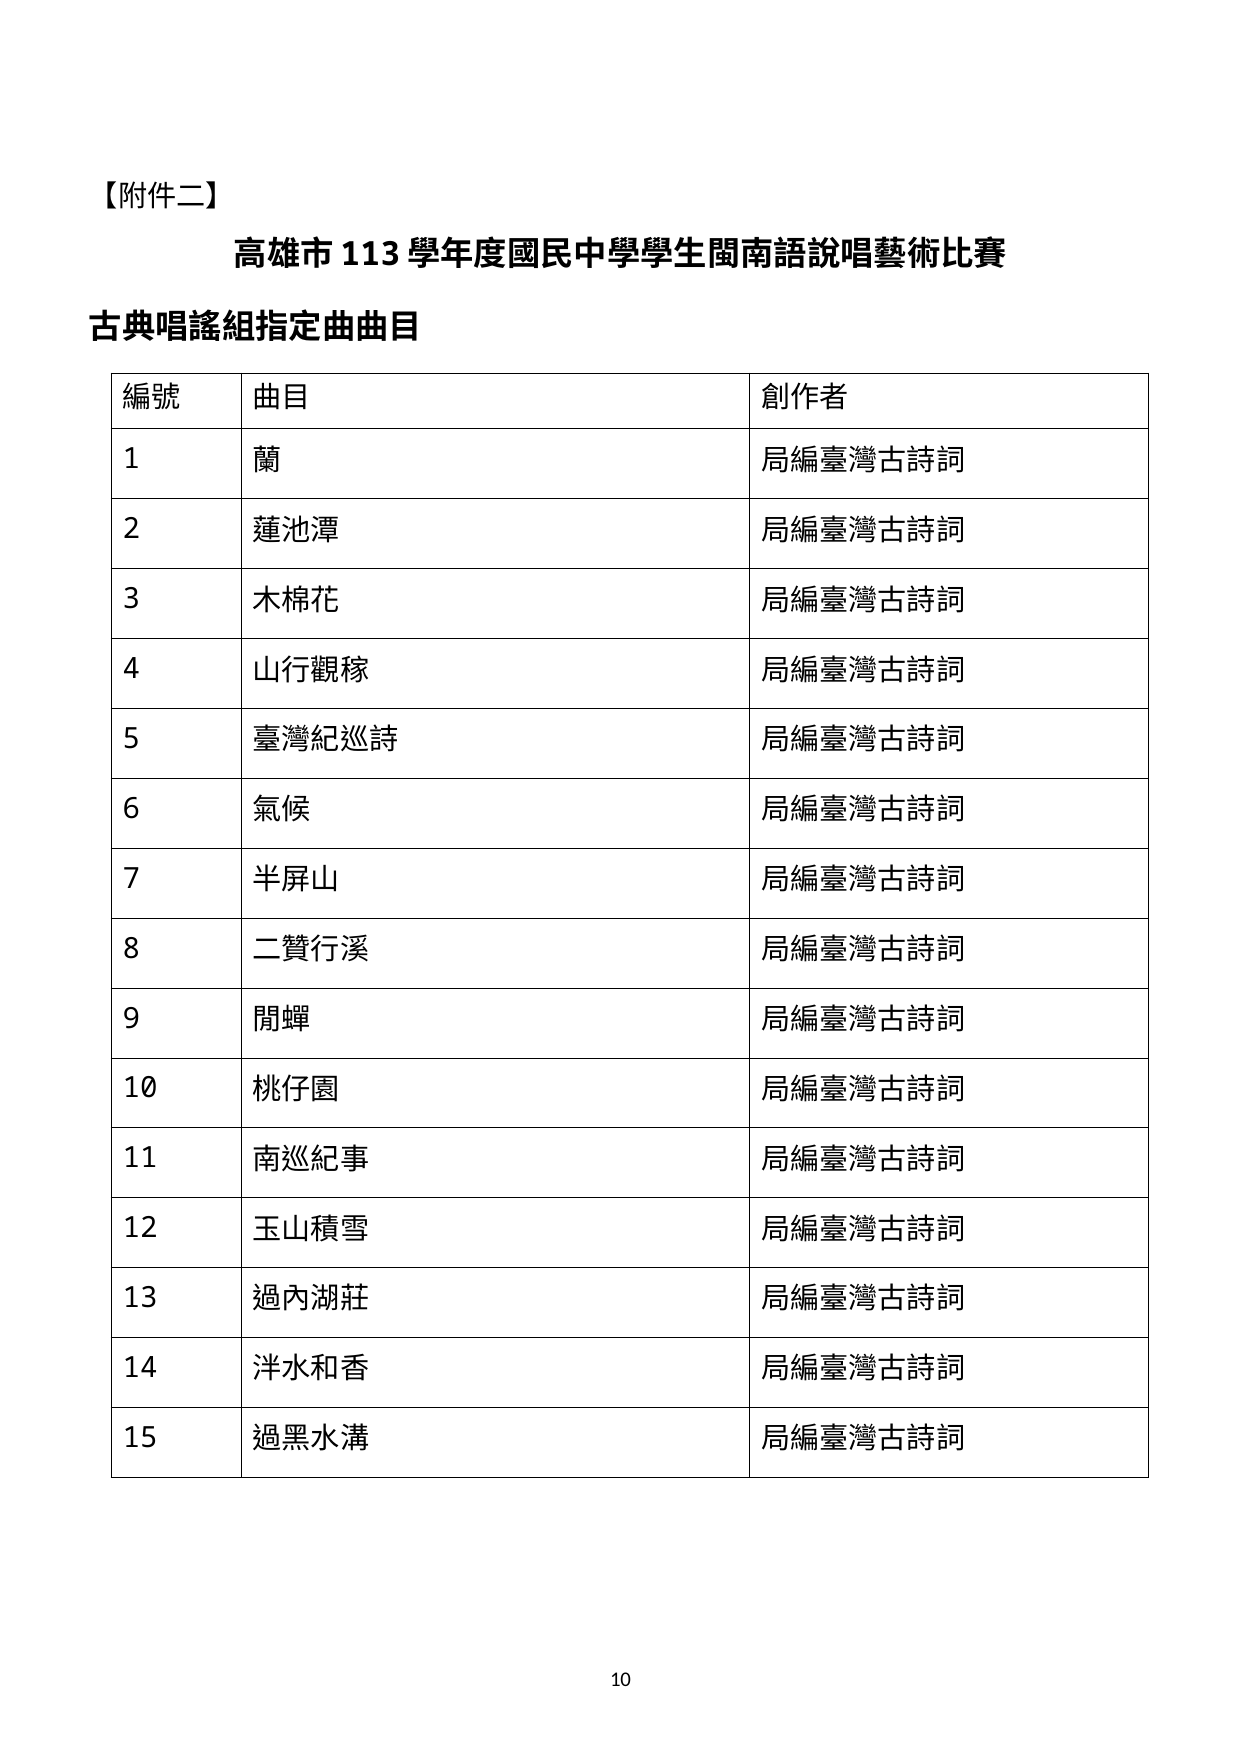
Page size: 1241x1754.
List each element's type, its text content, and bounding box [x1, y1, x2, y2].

table_cell 木棉花 [242, 569, 749, 638]
table_cell 局編臺灣古詩詞 [750, 639, 1148, 708]
table_cell 9 [112, 989, 241, 1057]
table_cell 二贊行溪 [242, 919, 749, 987]
table_cell 2 [112, 499, 241, 568]
table_cell 12 [112, 1198, 241, 1267]
table_cell 局編臺灣古詩詞 [750, 1408, 1148, 1477]
table_cell 14 [112, 1338, 241, 1407]
table_cell 過黑水溝 [242, 1408, 749, 1477]
table_cell 局編臺灣古詩詞 [750, 849, 1148, 918]
table_cell 局編臺灣古詩詞 [750, 1338, 1148, 1407]
table_cell 過內湖莊 [242, 1268, 749, 1337]
table_cell 山行觀稼 [242, 639, 749, 708]
table_cell 局編臺灣古詩詞 [750, 499, 1148, 568]
table_cell 局編臺灣古詩詞 [750, 709, 1148, 778]
table_cell 局編臺灣古詩詞 [750, 1128, 1148, 1197]
table_cell 臺灣紀巡詩 [242, 709, 749, 778]
table_cell 半屏山 [242, 849, 749, 918]
table_header 編號 [112, 374, 241, 428]
table_cell 蘭 [242, 429, 749, 498]
table_cell 局編臺灣古詩詞 [750, 1059, 1148, 1127]
table_cell 13 [112, 1268, 241, 1337]
table_cell 蓮池潭 [242, 499, 749, 568]
table_header 創作者 [750, 374, 1148, 428]
table_header 曲目 [242, 374, 749, 428]
table_cell 泮水和香 [242, 1338, 749, 1407]
table_cell 局編臺灣古詩詞 [750, 429, 1148, 498]
table_cell 氣候 [242, 779, 749, 848]
table_cell 玉山積雪 [242, 1198, 749, 1267]
table_cell 局編臺灣古詩詞 [750, 989, 1148, 1057]
table_cell 5 [112, 709, 241, 778]
table_cell 10 [112, 1059, 241, 1127]
table_cell 3 [112, 569, 241, 638]
table_cell 南巡紀事 [242, 1128, 749, 1197]
table_cell 6 [112, 779, 241, 848]
table_cell 局編臺灣古詩詞 [750, 919, 1148, 987]
table_cell 4 [112, 639, 241, 708]
table_cell 桃仔園 [242, 1059, 749, 1127]
table_cell 7 [112, 849, 241, 918]
table_cell 15 [112, 1408, 241, 1477]
table_cell 局編臺灣古詩詞 [750, 1198, 1148, 1267]
table_cell 閒蟬 [242, 989, 749, 1057]
table_cell 11 [112, 1128, 241, 1197]
table_cell 局編臺灣古詩詞 [750, 1268, 1148, 1337]
text 高雄市113學年度國民中學學生閩南語說唱藝術比賽 [89, 227, 1152, 275]
text 【附件二】 [89, 152, 1152, 214]
table_cell 1 [112, 429, 241, 498]
table_cell 局編臺灣古詩詞 [750, 569, 1148, 638]
text 古典唱謠組指定曲曲目 [89, 300, 1152, 348]
table_cell 局編臺灣古詩詞 [750, 779, 1148, 848]
table_cell 8 [112, 919, 241, 987]
